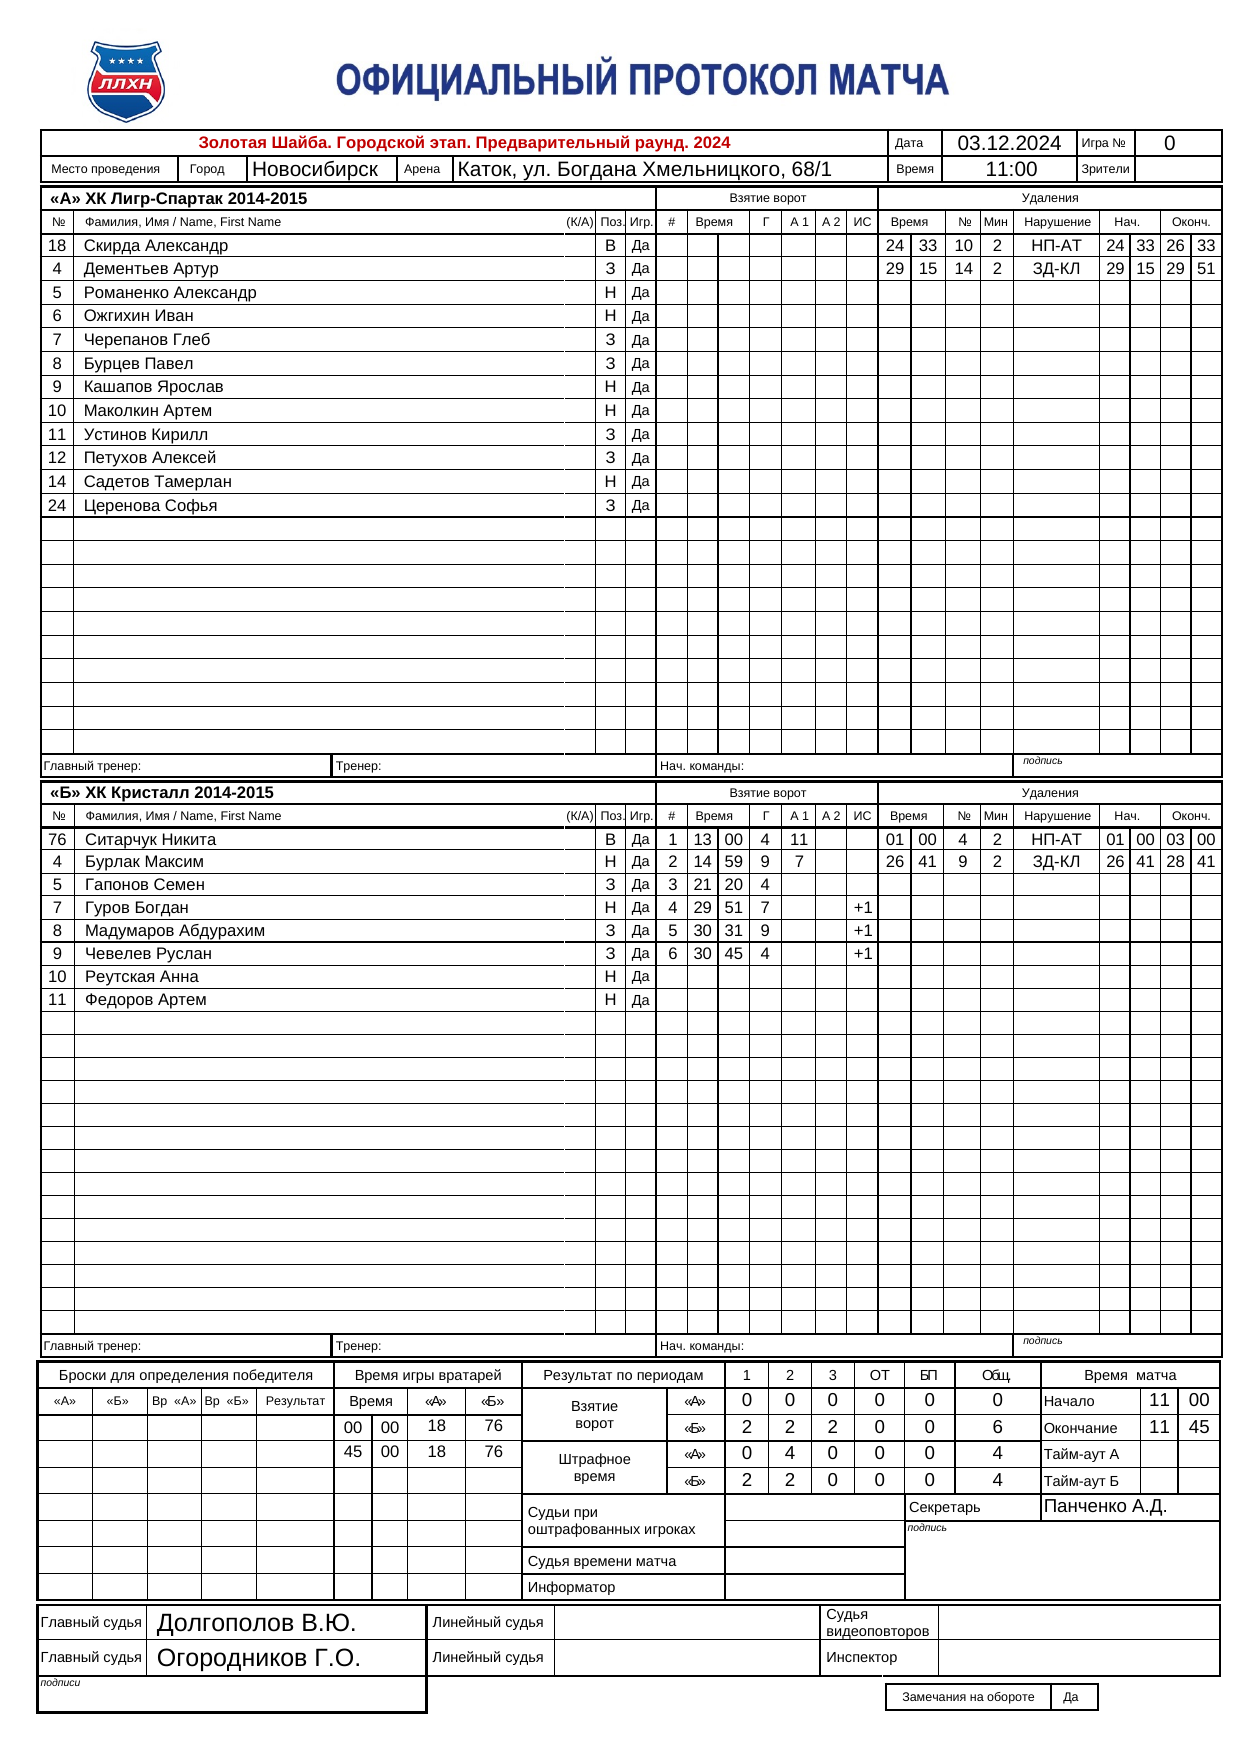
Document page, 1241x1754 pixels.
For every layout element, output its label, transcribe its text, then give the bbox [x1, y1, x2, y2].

table_cell [565, 565, 595, 587]
table_cell подпись [906, 1522, 1219, 1599]
table_cell [946, 541, 980, 564]
table_cell [408, 1547, 465, 1573]
table_cell [879, 1242, 910, 1264]
table_cell [626, 707, 655, 729]
table_cell [847, 518, 877, 540]
table_cell «А» [408, 1389, 465, 1413]
table_cell [565, 1081, 595, 1103]
table_cell 4 [750, 943, 781, 964]
table_cell [1131, 376, 1160, 398]
table_cell [816, 1035, 846, 1057]
table_cell Садетов Тамерлан [74, 470, 564, 493]
table_cell [1192, 683, 1221, 706]
table_cell [565, 896, 595, 918]
table_cell В [596, 235, 625, 256]
table_cell [1192, 518, 1221, 540]
table_cell [1161, 588, 1190, 611]
table_cell [719, 730, 749, 753]
table_cell [879, 518, 910, 540]
table_cell [1131, 707, 1160, 729]
table_cell [39, 1574, 92, 1599]
table_cell [74, 730, 564, 753]
table_cell [596, 730, 625, 753]
table_cell [750, 565, 781, 587]
table_cell [981, 518, 1013, 540]
table_cell [1131, 1265, 1160, 1287]
table_cell [688, 989, 717, 1011]
table_cell [879, 874, 910, 895]
table_cell [657, 683, 687, 706]
table_cell [1014, 1173, 1099, 1195]
table_cell [782, 636, 815, 658]
table_cell [75, 1058, 564, 1079]
table_cell [782, 874, 815, 895]
table_cell [626, 659, 655, 682]
table_cell [1014, 636, 1099, 658]
table_cell [75, 1242, 564, 1264]
table_cell 1 [657, 829, 687, 849]
table_cell [626, 1104, 655, 1126]
table_cell [847, 399, 877, 422]
table_cell [1131, 1242, 1160, 1264]
table_cell [1161, 494, 1190, 516]
table_cell № [946, 211, 980, 233]
table_cell [42, 1173, 74, 1195]
table_cell 4 [944, 829, 980, 849]
table_cell З [596, 446, 625, 469]
table_cell 7 [42, 328, 73, 351]
table_cell [879, 1196, 910, 1218]
table_cell [1014, 612, 1099, 634]
table_cell [944, 989, 980, 1011]
table_cell [1131, 896, 1160, 918]
table_cell [626, 1150, 655, 1172]
table_cell [847, 376, 877, 398]
table_cell [1161, 352, 1190, 374]
table_cell [1100, 659, 1129, 682]
table_cell [879, 305, 910, 327]
table_cell [981, 1242, 1013, 1264]
table_cell 13 [688, 829, 717, 849]
table_cell [719, 565, 749, 587]
table_cell [1192, 966, 1221, 987]
table_cell [816, 399, 846, 422]
table_cell [657, 235, 687, 256]
table_cell [657, 636, 687, 658]
table_cell [688, 1265, 717, 1287]
table_cell Ситарчук Никита [75, 829, 564, 849]
table_cell [750, 636, 781, 658]
table_cell Фамилия, Имя / Name, First Name [75, 805, 565, 826]
table_cell [912, 588, 945, 611]
table_cell [1014, 989, 1099, 1011]
table_header Взятие ворот [657, 188, 877, 209]
table_cell [816, 352, 846, 374]
table_cell [912, 1242, 943, 1264]
table_cell 24 [42, 494, 73, 516]
table_cell [1014, 920, 1099, 941]
table_cell [847, 1219, 877, 1241]
table_cell [912, 707, 945, 729]
table_cell [944, 896, 980, 918]
table_cell [750, 1288, 781, 1310]
table_cell 6 [657, 943, 687, 964]
table_cell [816, 1196, 846, 1218]
table_cell [1100, 518, 1129, 540]
table_cell [879, 423, 910, 445]
table_cell [750, 257, 781, 280]
table_cell [1192, 1104, 1221, 1126]
table_cell [879, 1012, 910, 1033]
table_cell [719, 281, 749, 303]
table_cell [1192, 989, 1221, 1011]
table_cell [981, 281, 1013, 303]
table_cell Судья времени матча [523, 1548, 724, 1573]
table_cell [39, 1521, 92, 1546]
table_cell 10 [42, 966, 74, 987]
table_cell [1161, 730, 1190, 753]
table_cell [565, 1173, 595, 1195]
table_cell [1131, 636, 1160, 658]
table_cell [847, 588, 877, 611]
table_cell Да [626, 423, 655, 445]
table_cell [596, 1173, 625, 1195]
table_cell Г [750, 805, 781, 826]
table_cell [946, 707, 980, 729]
table_cell 00 [1131, 829, 1160, 849]
table_cell [816, 989, 846, 1011]
table_cell 18 [408, 1441, 465, 1467]
table_cell [946, 636, 980, 658]
table_header Броски для определения победителя [39, 1363, 333, 1387]
table_cell А 1 [782, 211, 815, 233]
table_header Взятие ворот [657, 783, 877, 803]
table_cell [816, 1173, 846, 1195]
table_cell [257, 1441, 333, 1467]
table_cell [879, 659, 910, 682]
table_cell 76 [466, 1416, 521, 1440]
table_cell [879, 1150, 910, 1172]
table_cell ИС [847, 211, 877, 233]
table_cell [565, 850, 595, 872]
table_header «А» ХК Лигр-Спартак 2014-2015 [42, 188, 655, 209]
table_cell [912, 1196, 943, 1218]
table_cell [912, 423, 945, 445]
table_cell 15 [912, 257, 945, 280]
table_cell [816, 612, 846, 634]
table_cell [879, 1035, 910, 1057]
table_cell [750, 1081, 781, 1103]
table_cell [373, 1468, 407, 1493]
table_cell [1100, 399, 1129, 422]
table_cell [719, 989, 749, 1011]
table_cell [1100, 896, 1129, 918]
table_cell [847, 1196, 877, 1218]
table_cell [847, 470, 877, 493]
table_cell [688, 659, 717, 682]
table_cell Н [596, 376, 625, 398]
table_cell [42, 541, 73, 564]
table_cell [1014, 446, 1099, 469]
table_cell [912, 966, 943, 987]
table_cell Н [596, 470, 625, 493]
table_cell [944, 1311, 980, 1333]
table_cell [782, 1242, 815, 1264]
table_cell [847, 683, 877, 706]
table_cell [782, 305, 815, 327]
table_cell [335, 1574, 371, 1599]
table_cell [596, 1242, 625, 1264]
table_cell [1161, 1035, 1190, 1057]
table_cell [782, 352, 815, 374]
table_cell Начало [1042, 1389, 1140, 1413]
table_cell [335, 1468, 371, 1493]
table_cell [688, 612, 717, 634]
table_cell [75, 1173, 564, 1195]
table_cell [782, 281, 815, 303]
table_cell [408, 1468, 465, 1493]
table_cell [1192, 1012, 1221, 1033]
table_cell [1161, 920, 1190, 941]
table_cell [42, 683, 73, 706]
table_cell [657, 707, 687, 729]
table_cell 00 [1179, 1389, 1219, 1413]
table_cell А 1 [782, 805, 815, 826]
table_cell 2 [981, 829, 1013, 849]
table_cell [1100, 1150, 1129, 1172]
table_cell «Б » [466, 1389, 521, 1413]
table_cell [1131, 305, 1160, 327]
table_cell [1192, 1150, 1221, 1172]
table_cell 29 [688, 896, 717, 918]
table_cell [202, 1574, 256, 1599]
table_cell [946, 281, 980, 303]
table_cell 9 [944, 850, 980, 872]
table_cell [847, 989, 877, 1011]
table_cell [657, 1173, 687, 1195]
table_cell [565, 707, 595, 729]
table_cell [1192, 1242, 1221, 1264]
table_cell [74, 518, 564, 540]
table_header БП [905, 1363, 954, 1387]
table_cell [688, 470, 717, 493]
table_cell [1192, 565, 1221, 587]
table_cell [750, 707, 781, 729]
table_cell [1100, 281, 1129, 303]
table_cell [879, 1081, 910, 1103]
table_cell 01 [1100, 829, 1129, 849]
table_cell [626, 1288, 655, 1310]
table_cell [657, 352, 687, 374]
table_cell [1161, 1265, 1190, 1287]
table_cell [257, 1416, 333, 1440]
table_cell [782, 235, 815, 256]
table_cell 2 [981, 257, 1013, 280]
table_cell +1 [847, 896, 877, 918]
table_cell [879, 446, 910, 469]
table_cell [42, 636, 73, 658]
table_cell [981, 1035, 1013, 1057]
table_cell [847, 1104, 877, 1126]
table_cell [1192, 1288, 1221, 1310]
table_cell [750, 588, 781, 611]
table_cell [688, 518, 717, 540]
table_cell [879, 707, 910, 729]
picture [5, 28, 1179, 129]
table_cell [939, 1640, 1219, 1675]
table_cell [1161, 1127, 1190, 1149]
table_cell [719, 305, 749, 327]
table_cell [726, 1495, 904, 1520]
table_cell [750, 376, 781, 398]
table_cell 4 [769, 1442, 811, 1467]
table_cell 0 [726, 1442, 768, 1467]
table_cell [688, 1058, 717, 1079]
table_cell [1161, 518, 1190, 540]
table_cell [879, 730, 910, 753]
table_cell [719, 612, 749, 634]
table_cell [946, 494, 980, 516]
table_cell [257, 1574, 333, 1599]
table_cell [596, 1150, 625, 1172]
table_cell [1161, 1058, 1190, 1079]
table_cell [1014, 943, 1099, 964]
table_cell 59 [719, 850, 749, 872]
table_cell «А» [39, 1389, 92, 1413]
table_cell 45 [1179, 1415, 1219, 1440]
table_cell [565, 235, 595, 256]
table_cell Да [626, 305, 655, 327]
table_cell Тайм-аут А [1042, 1441, 1140, 1467]
table_cell [719, 1173, 749, 1195]
table_cell [657, 1081, 687, 1103]
table_cell Черепанов Глеб [74, 328, 564, 351]
table_cell [688, 565, 717, 587]
table_cell 11 [42, 423, 73, 445]
table_cell [782, 1035, 815, 1057]
table_cell [1100, 1035, 1129, 1057]
table_cell 76 [42, 829, 74, 849]
table_cell [688, 707, 717, 729]
table_cell [782, 1173, 815, 1195]
table_cell [1100, 1173, 1129, 1195]
table_cell [596, 1081, 625, 1103]
table_cell [257, 1547, 333, 1573]
table_cell [1100, 707, 1129, 729]
table_cell Взятие ворот [523, 1389, 666, 1440]
table_cell [93, 1574, 147, 1599]
table_cell 33 [1131, 235, 1160, 256]
table_cell [782, 376, 815, 398]
table_cell [1161, 896, 1190, 918]
table_cell 4 [42, 850, 74, 872]
table_cell [1131, 1012, 1160, 1033]
table_cell [750, 494, 781, 516]
table_cell [944, 1012, 980, 1033]
table_cell 0 [726, 1389, 768, 1413]
table_cell [596, 612, 625, 634]
table_cell [1131, 989, 1160, 1011]
table_cell [42, 1035, 74, 1057]
table_cell [879, 636, 910, 658]
table_cell [1100, 494, 1129, 516]
table_cell # [657, 805, 687, 826]
table_cell [1014, 470, 1099, 493]
table_cell [782, 494, 815, 516]
table_cell [750, 1104, 781, 1126]
table_cell [657, 470, 687, 493]
table_cell [816, 659, 846, 682]
table_cell [688, 352, 717, 374]
table_cell 28 [1161, 850, 1190, 872]
table_cell [1100, 730, 1129, 753]
table_cell Да [626, 920, 655, 941]
table_cell Игр. [626, 805, 655, 826]
table_cell [1131, 1219, 1160, 1241]
table_cell [719, 494, 749, 516]
table_cell ЗД-КЛ [1014, 850, 1099, 872]
table_cell [75, 1104, 564, 1126]
table_cell [565, 659, 595, 682]
table_cell [946, 588, 980, 611]
table_cell [688, 1012, 717, 1033]
table_cell [596, 588, 625, 611]
table_cell [1014, 1081, 1099, 1103]
table_cell [912, 896, 943, 918]
table_cell [1161, 281, 1190, 303]
table_cell 2 [726, 1468, 768, 1493]
table_cell 9 [42, 943, 74, 964]
table_cell [565, 612, 595, 634]
table_header Замечания на обороте [887, 1685, 1050, 1709]
table_cell 0 [905, 1389, 954, 1413]
table_cell [75, 1150, 564, 1172]
table_cell [657, 1150, 687, 1172]
table_cell [816, 1265, 846, 1287]
table_cell [719, 541, 749, 564]
table_cell 0 [812, 1442, 854, 1467]
table_cell Да [626, 281, 655, 303]
table_cell [1100, 1265, 1129, 1287]
table_cell [944, 1288, 980, 1310]
table_cell Вр «Б» [202, 1389, 256, 1413]
table_cell [946, 328, 980, 351]
table_cell [944, 1242, 980, 1264]
table_cell [688, 257, 717, 280]
table_cell [657, 1058, 687, 1079]
table_cell [981, 446, 1013, 469]
table_cell [626, 1242, 655, 1264]
table_cell [719, 328, 749, 351]
table_cell [657, 305, 687, 327]
table_cell [782, 966, 815, 987]
table_cell [688, 1104, 717, 1126]
table_cell Н [596, 399, 625, 422]
table_cell [879, 281, 910, 303]
table_cell [565, 1311, 595, 1333]
table_cell Нач. [1100, 211, 1160, 233]
table_cell 0 [905, 1468, 954, 1493]
table_cell [782, 588, 815, 611]
table_cell [1161, 966, 1190, 987]
table_cell [847, 1058, 877, 1079]
table_cell [1100, 328, 1129, 351]
table_cell 18 [42, 235, 73, 256]
table_cell [596, 1104, 625, 1126]
table_cell 4 [956, 1468, 1040, 1493]
table_cell Окончание [1042, 1415, 1140, 1440]
table_cell [1100, 565, 1129, 587]
table_cell [42, 1265, 74, 1287]
table_cell [879, 1104, 910, 1126]
table_cell [816, 896, 846, 918]
table_cell [1100, 1012, 1129, 1033]
table_cell [555, 1606, 819, 1639]
table_cell «А» [668, 1389, 724, 1413]
table_cell 00 [719, 829, 749, 849]
table_cell [565, 1219, 595, 1241]
table_cell [719, 1058, 749, 1079]
table_cell [626, 636, 655, 658]
table_cell [373, 1547, 407, 1573]
table_cell [782, 730, 815, 753]
table_cell [466, 1547, 521, 1573]
table_cell [596, 683, 625, 706]
table_cell 2 [726, 1415, 768, 1440]
table_cell [912, 612, 945, 634]
table_cell Да [626, 399, 655, 422]
table_cell [1131, 470, 1160, 493]
table_cell [657, 1288, 687, 1310]
table_cell Место проведения [42, 157, 177, 181]
table_cell [1100, 943, 1129, 964]
table_cell [912, 730, 945, 753]
table_cell [596, 1265, 625, 1287]
table_cell [719, 1035, 749, 1057]
table_cell [981, 305, 1013, 327]
table_cell [816, 257, 846, 280]
table_cell [782, 541, 815, 564]
table_cell 4 [42, 257, 73, 280]
table_cell [74, 707, 564, 729]
table_cell Н [596, 850, 625, 872]
table_cell [719, 659, 749, 682]
table_cell [565, 730, 595, 753]
table_cell [816, 588, 846, 611]
table_cell [257, 1494, 333, 1520]
table_cell [981, 1127, 1013, 1149]
table_cell [750, 1196, 781, 1218]
table_cell [719, 1012, 749, 1033]
table_cell [596, 541, 625, 564]
table_cell [565, 281, 595, 303]
table_cell [981, 470, 1013, 493]
table_cell 5 [42, 874, 74, 895]
table_cell [981, 328, 1013, 351]
table_cell [1131, 1035, 1160, 1057]
table_cell 4 [956, 1442, 1040, 1467]
table_cell Да [626, 352, 655, 374]
table_cell [1100, 376, 1129, 398]
table_cell [847, 1288, 877, 1310]
table_cell [202, 1441, 256, 1467]
table_cell [657, 399, 687, 422]
table_cell Да [626, 874, 655, 895]
table_cell [944, 1173, 980, 1195]
table_cell [1014, 659, 1099, 682]
table_cell [657, 1196, 687, 1218]
table_cell 41 [912, 850, 943, 872]
table_cell [719, 446, 749, 469]
table_cell [946, 352, 980, 374]
table_cell [750, 423, 781, 445]
table_cell [816, 730, 846, 753]
table_cell Да [626, 943, 655, 964]
table_cell [847, 1012, 877, 1033]
table_cell [981, 1265, 1013, 1287]
table_cell [202, 1468, 256, 1493]
table_cell З [596, 423, 625, 445]
table_cell подписи [39, 1677, 425, 1711]
table_cell [408, 1521, 465, 1546]
table_cell [912, 470, 945, 493]
table_cell [782, 1104, 815, 1126]
table_cell [1192, 305, 1221, 327]
table_cell [1014, 1150, 1099, 1172]
table_cell [688, 1081, 717, 1103]
table_cell [1131, 565, 1160, 587]
table_cell [626, 1311, 655, 1333]
table_cell [1014, 541, 1099, 564]
table_cell [981, 730, 1013, 753]
table_cell Время [889, 157, 941, 181]
table_cell Гуров Богдан [75, 896, 564, 918]
table_cell [750, 541, 781, 564]
table_cell 6 [956, 1415, 1040, 1440]
table_cell Да [626, 989, 655, 1011]
table_cell [816, 1150, 846, 1172]
table_cell [626, 565, 655, 587]
table_cell [1100, 1058, 1129, 1079]
table_cell [688, 683, 717, 706]
table_cell [1192, 588, 1221, 611]
table_cell Вр «А» [148, 1389, 201, 1413]
table_cell [946, 423, 980, 445]
table_cell [816, 423, 846, 445]
table_cell 8 [42, 352, 73, 374]
table_cell [981, 1104, 1013, 1126]
table_cell [1131, 659, 1160, 682]
table_cell [816, 1311, 846, 1333]
table_cell 0 [956, 1389, 1040, 1413]
table_cell [428, 1677, 882, 1711]
table_cell [565, 1127, 595, 1149]
table_cell Нарушение [1014, 211, 1099, 233]
table_cell [1131, 1311, 1160, 1333]
table_cell [944, 943, 980, 964]
table_cell [981, 1173, 1013, 1195]
table_cell [1100, 1081, 1129, 1103]
table_cell [719, 1127, 749, 1149]
table_header 0 [1136, 131, 1221, 155]
table_cell [912, 1012, 943, 1033]
table_cell [657, 257, 687, 280]
table_cell [981, 1081, 1013, 1103]
table_cell [565, 423, 595, 445]
table_cell Время [879, 805, 943, 826]
table_cell [750, 1173, 781, 1195]
table_cell [944, 1081, 980, 1103]
table_cell (К/А) [565, 211, 595, 233]
table_cell [782, 257, 815, 280]
table_cell [981, 966, 1013, 987]
table_cell Игр. [626, 211, 655, 233]
table_cell 18 [408, 1416, 465, 1440]
table_cell [782, 1081, 815, 1103]
table_cell [1161, 683, 1190, 706]
table_cell [782, 565, 815, 587]
table_cell [596, 659, 625, 682]
table_cell [1192, 328, 1221, 351]
table_cell [1192, 541, 1221, 564]
table_cell [1100, 683, 1129, 706]
table_cell [626, 1058, 655, 1079]
table_header Удаления [879, 188, 1221, 209]
table_cell [565, 305, 595, 327]
table_cell [42, 588, 73, 611]
table_cell [1192, 1058, 1221, 1079]
table_cell [1014, 1265, 1099, 1287]
table_cell [944, 1127, 980, 1149]
table_cell [39, 1547, 92, 1573]
table_cell [42, 518, 73, 540]
table_cell [1161, 707, 1190, 729]
table_cell [912, 352, 945, 374]
table_cell [782, 1196, 815, 1218]
table_cell [93, 1547, 147, 1573]
table_cell [750, 305, 781, 327]
table_cell [912, 541, 945, 564]
table_cell Тренер: [333, 755, 655, 776]
table_cell Главный тренер: [42, 1335, 330, 1356]
table_header «Б» ХК Кристалл 2014-2015 [42, 783, 655, 803]
table_cell [719, 683, 749, 706]
table_cell [657, 1127, 687, 1149]
table_cell [912, 328, 945, 351]
table_cell [816, 470, 846, 493]
table_cell [74, 565, 564, 587]
table_cell [782, 328, 815, 351]
table_cell 11 [42, 989, 74, 1011]
table_cell [657, 1104, 687, 1126]
table_cell [148, 1521, 201, 1546]
table_cell [912, 399, 945, 422]
table_cell [688, 1150, 717, 1172]
table_cell [981, 1150, 1013, 1172]
table_cell 7 [42, 896, 74, 918]
table_cell 0 [855, 1468, 904, 1493]
table_cell [1100, 352, 1129, 374]
table_cell [719, 470, 749, 493]
table_cell [1100, 966, 1129, 987]
table_cell [946, 612, 980, 634]
table_cell [148, 1468, 201, 1493]
table_cell [1100, 588, 1129, 611]
table_cell подпись [1014, 755, 1221, 776]
table_cell подпись [1014, 1335, 1221, 1356]
table_cell [657, 541, 687, 564]
table_cell 24 [879, 235, 910, 256]
table_cell 7 [750, 896, 781, 918]
table_cell [1131, 920, 1160, 941]
table_cell [912, 1058, 943, 1079]
table_cell [912, 565, 945, 587]
table_cell [1131, 683, 1160, 706]
table_cell [719, 1265, 749, 1287]
table_cell [981, 588, 1013, 611]
table_cell [847, 612, 877, 634]
table_cell [946, 399, 980, 422]
table_cell [596, 1035, 625, 1057]
table_cell [596, 636, 625, 658]
table_cell [981, 565, 1013, 587]
table_cell [1014, 305, 1099, 327]
table_cell [1014, 588, 1099, 611]
table_cell [42, 1311, 74, 1333]
table_cell [657, 376, 687, 398]
table_cell [75, 1288, 564, 1310]
table_cell [1161, 541, 1190, 564]
table_cell [688, 541, 717, 564]
table_cell Панченко А.Д. [1042, 1495, 1219, 1520]
table_cell [565, 1058, 595, 1079]
table_cell [688, 399, 717, 422]
table_cell [688, 588, 717, 611]
table_cell [816, 850, 846, 872]
table_cell А 2 [816, 805, 846, 826]
table_cell [1100, 470, 1129, 493]
table_cell 14 [946, 257, 980, 280]
table_cell Результат [257, 1389, 333, 1413]
table_cell Нач. [1100, 805, 1160, 826]
table_cell [565, 257, 595, 280]
table_cell [816, 966, 846, 987]
table_cell [719, 1242, 749, 1264]
table_cell [719, 1196, 749, 1218]
table_cell [688, 305, 717, 327]
table_cell [750, 730, 781, 753]
table_cell [688, 636, 717, 658]
table_cell [1161, 1242, 1190, 1264]
table_cell Мин [981, 805, 1013, 826]
table_cell [1100, 874, 1129, 895]
table_cell [847, 659, 877, 682]
table_cell [42, 1288, 74, 1310]
table_cell [1161, 659, 1190, 682]
table_cell В [596, 829, 625, 849]
table_cell 51 [719, 896, 749, 918]
table_cell [750, 683, 781, 706]
table_cell [782, 1288, 815, 1310]
table_cell [1131, 1196, 1160, 1218]
table_cell [847, 1035, 877, 1057]
table_cell Линейный судья [428, 1640, 554, 1675]
table_cell Время [688, 805, 749, 826]
table_cell Долгополов В.Ю. [147, 1606, 425, 1639]
table_cell [946, 730, 980, 753]
table_cell [879, 1265, 910, 1287]
table_cell [750, 1242, 781, 1264]
table_cell [847, 1242, 877, 1264]
table_cell [944, 1035, 980, 1057]
table_cell [726, 1521, 904, 1546]
table_cell [657, 612, 687, 634]
table_cell [981, 683, 1013, 706]
table_cell [981, 612, 1013, 634]
table_cell 3 [657, 874, 687, 895]
table_cell [74, 612, 564, 634]
table_cell [1131, 281, 1160, 303]
table_cell 26 [1161, 235, 1190, 256]
table_cell ИС [847, 805, 877, 826]
table_cell Оконч. [1161, 805, 1221, 826]
table_cell [626, 1127, 655, 1149]
table_cell «Б» [668, 1468, 724, 1493]
table_cell [1161, 943, 1190, 964]
table_cell [1192, 281, 1221, 303]
table_cell Н [596, 305, 625, 327]
table_cell [912, 659, 945, 682]
table_cell [466, 1521, 521, 1546]
table_cell [657, 518, 687, 540]
table_cell [719, 1288, 749, 1310]
table_cell [42, 612, 73, 634]
table_cell «Б» [668, 1415, 724, 1440]
table_cell [1161, 328, 1190, 351]
table_cell [1100, 1127, 1129, 1149]
table_cell 01 [879, 829, 910, 849]
table_cell Огородников Г.О. [147, 1640, 425, 1675]
table_cell [688, 1242, 717, 1264]
table_cell [816, 1081, 846, 1103]
table_cell 26 [1100, 850, 1129, 872]
table_cell 5 [42, 281, 73, 303]
table_cell [39, 1416, 92, 1440]
table_cell [257, 1521, 333, 1546]
table_cell [148, 1416, 201, 1440]
table_cell [688, 1035, 717, 1057]
table_cell [1192, 446, 1221, 469]
table_cell [1014, 707, 1099, 729]
table_cell [466, 1468, 521, 1493]
table_cell [1131, 588, 1160, 611]
table_cell [981, 352, 1013, 374]
table_cell [373, 1494, 407, 1520]
table_cell [879, 966, 910, 987]
table_cell [1014, 874, 1099, 895]
table_cell Тайм-аут Б [1042, 1468, 1140, 1493]
table_cell [42, 1219, 74, 1241]
table_cell [946, 659, 980, 682]
table_cell [946, 446, 980, 469]
table_cell [657, 328, 687, 351]
table_cell Петухов Алексей [74, 446, 564, 469]
table_cell [719, 518, 749, 540]
table_cell [42, 1196, 74, 1218]
table_cell [879, 920, 910, 941]
table_cell [847, 966, 877, 987]
table_cell +1 [847, 943, 877, 964]
table_cell [782, 989, 815, 1011]
table_cell [1192, 1173, 1221, 1195]
table_cell [657, 588, 687, 611]
table_cell [847, 829, 877, 849]
table_cell [626, 541, 655, 564]
table_cell Судья видеоповторов [821, 1606, 938, 1639]
table_cell [719, 1104, 749, 1126]
table_cell [688, 1196, 717, 1218]
table_cell [565, 1288, 595, 1310]
table_cell [816, 446, 846, 469]
table_cell [816, 281, 846, 303]
table_cell [688, 376, 717, 398]
table_cell [657, 1012, 687, 1033]
table_cell [719, 257, 749, 280]
table_cell [1161, 636, 1190, 658]
table_cell Да [626, 966, 655, 987]
table_cell [1192, 707, 1221, 729]
table_header Игра № [1078, 131, 1134, 155]
table_cell 29 [879, 257, 910, 280]
table_cell [565, 1012, 595, 1033]
table_cell [1161, 1173, 1190, 1195]
table_cell [1131, 399, 1160, 422]
table_cell Да [626, 494, 655, 516]
table_cell [42, 1012, 74, 1033]
table_cell [847, 1173, 877, 1195]
table_cell [657, 494, 687, 516]
table_cell [750, 399, 781, 422]
table_cell Гапонов Семен [75, 874, 564, 895]
table_cell НП-АТ [1014, 235, 1099, 256]
table_cell [565, 1242, 595, 1264]
table_cell Оконч. [1161, 211, 1221, 233]
table_cell [1131, 966, 1160, 987]
table_cell [912, 281, 945, 303]
table_cell [946, 565, 980, 587]
table_cell Город [179, 157, 246, 181]
table_cell [626, 1173, 655, 1195]
table_cell [1192, 494, 1221, 516]
table_cell 45 [335, 1441, 371, 1467]
table_cell [750, 352, 781, 374]
table_cell [912, 1219, 943, 1241]
table_cell 2 [769, 1415, 811, 1440]
table_cell 0 [855, 1442, 904, 1467]
table_header Время матча [1042, 1363, 1219, 1387]
table_cell [565, 636, 595, 658]
table_cell [782, 399, 815, 422]
table_cell Чевелев Руслан [75, 943, 564, 964]
table_header ОТ [855, 1363, 904, 1387]
table_cell 41 [1131, 850, 1160, 872]
table_cell [74, 588, 564, 611]
table_cell [1161, 565, 1190, 587]
table_cell [1192, 636, 1221, 658]
table_cell [42, 1242, 74, 1264]
table_cell [816, 1219, 846, 1241]
table_cell 00 [912, 829, 943, 849]
table_cell [1179, 1441, 1219, 1467]
table_cell Нач. команды: [657, 755, 1012, 776]
table_cell [1014, 494, 1099, 516]
table_cell [75, 1219, 564, 1241]
table_cell 30 [688, 943, 717, 964]
table_cell [626, 612, 655, 634]
table_cell [981, 376, 1013, 398]
table_cell [565, 943, 595, 964]
table_cell [1014, 1127, 1099, 1149]
table_cell № [944, 805, 980, 826]
table_cell [596, 1196, 625, 1218]
table_cell [1161, 399, 1190, 422]
table_cell [912, 1127, 943, 1149]
table_cell Нач. команды: [657, 1335, 1012, 1356]
table_cell [565, 541, 595, 564]
table_cell [816, 376, 846, 398]
table_cell [565, 376, 595, 398]
table_cell [688, 1311, 717, 1333]
table_cell 0 [769, 1389, 811, 1413]
table_cell Нарушение [1014, 805, 1099, 826]
table_cell [782, 707, 815, 729]
table_cell [688, 446, 717, 469]
table_cell [74, 683, 564, 706]
table_cell [75, 1196, 564, 1218]
table_cell [565, 829, 595, 849]
table_header Дата [889, 131, 941, 155]
table_header Результат по периодам [523, 1363, 724, 1387]
table_cell [719, 352, 749, 374]
table_cell [1161, 305, 1190, 327]
table_cell [1131, 352, 1160, 374]
table_cell [657, 966, 687, 987]
table_cell Мадумаров Абдурахим [75, 920, 564, 941]
table_cell [565, 874, 595, 895]
table_header Общ. [956, 1363, 1040, 1387]
table_cell [1192, 659, 1221, 682]
table_cell 9 [42, 376, 73, 398]
table_cell [1131, 1288, 1160, 1310]
table_cell 0 [905, 1415, 954, 1440]
table_cell [1014, 683, 1099, 706]
table_cell [847, 1127, 877, 1149]
table_cell 15 [1131, 257, 1160, 280]
table_cell [1136, 157, 1221, 181]
table_cell [944, 966, 980, 987]
table_cell Да [626, 829, 655, 849]
table_cell [981, 494, 1013, 516]
table_cell [981, 1058, 1013, 1079]
table_cell [688, 730, 717, 753]
table_cell [93, 1468, 147, 1493]
table_cell 00 [335, 1416, 371, 1440]
table_cell 0 [905, 1442, 954, 1467]
table_cell [726, 1548, 904, 1573]
table_cell [1161, 874, 1190, 895]
table_cell Главный тренер: [42, 755, 330, 776]
table_cell [847, 1265, 877, 1287]
table_cell [688, 235, 717, 256]
table_cell [565, 328, 595, 351]
table_cell № [42, 211, 73, 233]
table_cell 11 [1141, 1389, 1177, 1413]
table_cell [816, 494, 846, 516]
table_cell [565, 1196, 595, 1218]
table_cell [1014, 896, 1099, 918]
table_cell НП-АТ [1014, 829, 1099, 849]
table_cell [373, 1521, 407, 1546]
table_cell [879, 399, 910, 422]
table_cell [879, 494, 910, 516]
table_cell [782, 659, 815, 682]
table_cell [816, 1242, 846, 1264]
table_cell 8 [42, 920, 74, 941]
table_cell Н [596, 966, 625, 987]
table_cell [626, 1265, 655, 1287]
table_cell [1192, 612, 1221, 634]
table_cell 29 [1161, 257, 1190, 280]
table_cell [565, 494, 595, 516]
table_cell [1131, 612, 1160, 634]
table_cell 45 [719, 943, 749, 964]
table_cell [657, 565, 687, 587]
table_cell [657, 989, 687, 1011]
table_cell [750, 1219, 781, 1241]
table_cell [879, 1058, 910, 1079]
table_cell [42, 730, 73, 753]
table_cell [883, 1677, 1220, 1681]
table_cell Поз. [596, 805, 625, 826]
table_cell [657, 1311, 687, 1333]
table_cell [1161, 423, 1190, 445]
table_cell Мин [981, 211, 1013, 233]
table_cell [657, 659, 687, 682]
table_cell [879, 376, 910, 398]
table_cell [93, 1416, 147, 1440]
table_cell З [596, 874, 625, 895]
table_cell [1014, 352, 1099, 374]
table_cell [657, 1035, 687, 1057]
table_cell [565, 1265, 595, 1287]
table_cell Инспектор [821, 1640, 938, 1675]
table_cell [719, 399, 749, 422]
table_cell [335, 1547, 371, 1573]
table_cell [912, 636, 945, 658]
table_cell Да [626, 235, 655, 256]
table_cell [39, 1441, 92, 1467]
table_cell [981, 1311, 1013, 1333]
table_cell 5 [657, 920, 687, 941]
table_cell 2 [981, 235, 1013, 256]
table_cell [750, 328, 781, 351]
table_cell [719, 1150, 749, 1172]
table_cell [596, 1127, 625, 1149]
table_cell [912, 1311, 943, 1333]
table_cell [565, 966, 595, 987]
table_cell 33 [912, 235, 945, 256]
table_header Удаления [879, 783, 1221, 803]
table_cell [202, 1494, 256, 1520]
table_cell [93, 1521, 147, 1546]
table_cell [1014, 1012, 1099, 1033]
table_cell [1100, 1288, 1129, 1310]
table_cell [1161, 1150, 1190, 1172]
table_cell [847, 305, 877, 327]
table_cell [847, 541, 877, 564]
table_header Время игры вратарей [335, 1363, 521, 1387]
table_cell «Б» [93, 1389, 147, 1413]
table_cell [1014, 1311, 1099, 1333]
table_cell [42, 1150, 74, 1172]
table_cell [1161, 612, 1190, 634]
table_cell 4 [657, 896, 687, 918]
table_cell Г [750, 211, 781, 233]
table_cell [847, 352, 877, 374]
table_cell 24 [1100, 235, 1129, 256]
table_cell [1161, 1288, 1190, 1310]
table_cell [596, 1288, 625, 1310]
table_cell [596, 1311, 625, 1333]
table_cell [688, 423, 717, 445]
table_cell [626, 730, 655, 753]
table_cell [1014, 1219, 1099, 1241]
table_cell [750, 1150, 781, 1172]
table_cell «А» [668, 1442, 724, 1467]
table_cell [816, 874, 846, 895]
table_cell [1161, 989, 1190, 1011]
table_cell [847, 257, 877, 280]
table_cell Реутская Анна [75, 966, 564, 987]
table_cell [626, 683, 655, 706]
table_cell Церенова Софья [74, 494, 564, 516]
table_cell [879, 683, 910, 706]
table_cell [782, 1311, 815, 1333]
table_cell [688, 1219, 717, 1241]
table_cell [373, 1574, 407, 1599]
table_cell Да [626, 376, 655, 398]
table_cell [1192, 943, 1221, 964]
table_cell [565, 683, 595, 706]
table_cell 31 [719, 920, 749, 941]
table_cell [1014, 518, 1099, 540]
table_cell 2 [769, 1468, 811, 1493]
table_cell [565, 446, 595, 469]
table_cell [1100, 305, 1129, 327]
table_cell [981, 920, 1013, 941]
table_cell [939, 1606, 1219, 1639]
table_cell [847, 281, 877, 303]
table_cell [981, 659, 1013, 682]
table_cell Время [335, 1389, 407, 1413]
table_cell [688, 1288, 717, 1310]
table_cell [946, 305, 980, 327]
table_cell [782, 683, 815, 706]
table_cell [42, 707, 73, 729]
table_cell Да [626, 328, 655, 351]
table_cell [750, 446, 781, 469]
table_cell [688, 494, 717, 516]
table_cell [750, 989, 781, 1011]
table_cell 0 [812, 1389, 854, 1413]
table_cell 29 [1100, 257, 1129, 280]
table_cell 20 [719, 874, 749, 895]
table_cell [847, 730, 877, 753]
table_cell [719, 376, 749, 398]
table_cell [1100, 612, 1129, 634]
table_cell [626, 1196, 655, 1218]
table_cell [565, 518, 595, 540]
table_cell [565, 470, 595, 493]
table_cell [1014, 966, 1099, 987]
table_cell [750, 470, 781, 493]
table_cell [1131, 518, 1160, 540]
table_cell [148, 1574, 201, 1599]
table_cell [750, 1058, 781, 1079]
table_cell [93, 1494, 147, 1520]
table_cell [816, 829, 846, 849]
table_cell З [596, 494, 625, 516]
table_cell Романенко Александр [74, 281, 564, 303]
table_cell [816, 707, 846, 729]
table_cell [202, 1416, 256, 1440]
table_cell [1192, 470, 1221, 493]
table_cell [981, 423, 1013, 445]
table_cell [946, 683, 980, 706]
table_cell [782, 1058, 815, 1079]
table_cell [816, 1012, 846, 1033]
table_cell [42, 1058, 74, 1079]
table_cell [782, 1012, 815, 1033]
table_cell [1014, 1035, 1099, 1057]
table_cell [657, 1242, 687, 1264]
table_cell 6 [42, 305, 73, 327]
table_cell 11:00 [943, 157, 1076, 181]
table_cell [782, 1219, 815, 1241]
table_cell [847, 1311, 877, 1333]
table_cell [912, 305, 945, 327]
table_cell [596, 1219, 625, 1241]
table_cell [408, 1494, 465, 1520]
table_cell Скирда Александр [74, 235, 564, 256]
table_cell [981, 541, 1013, 564]
table_cell [1131, 541, 1160, 564]
table_cell [981, 707, 1013, 729]
table_cell [688, 281, 717, 303]
table_cell Фамилия, Имя / Name, First Name [74, 211, 565, 233]
table_cell [719, 1219, 749, 1241]
table_cell 03 [1161, 829, 1190, 849]
table_cell [816, 1288, 846, 1310]
table_cell [782, 1150, 815, 1172]
table_cell Информатор [523, 1575, 724, 1599]
table_cell 4 [750, 874, 781, 895]
table_cell З [596, 328, 625, 351]
table_cell [565, 399, 595, 422]
table_cell [944, 1150, 980, 1172]
table_header 2 [769, 1363, 811, 1387]
table_cell [847, 446, 877, 469]
table_cell 30 [688, 920, 717, 941]
table_cell [626, 518, 655, 540]
table_cell Новосибирск [248, 157, 396, 181]
table_cell [1100, 920, 1129, 941]
table_cell Арена [398, 157, 452, 181]
table_cell [816, 518, 846, 540]
table_cell [1161, 446, 1190, 469]
table_cell [75, 1127, 564, 1149]
table_cell 11 [1141, 1415, 1177, 1440]
table_cell [912, 683, 945, 706]
table_cell [1100, 1242, 1129, 1264]
table_cell 33 [1192, 235, 1221, 256]
table_cell [1192, 352, 1221, 374]
table_cell Бурцев Павел [74, 352, 564, 374]
table_cell [981, 896, 1013, 918]
table_cell [1100, 423, 1129, 445]
table_cell Да [626, 446, 655, 469]
table_cell [847, 328, 877, 351]
table_cell [847, 423, 877, 445]
table_cell Н [596, 896, 625, 918]
table_cell [782, 423, 815, 445]
table_cell [1014, 281, 1099, 303]
table_cell [816, 943, 846, 964]
table_cell [565, 588, 595, 611]
table_cell Кашапов Ярослав [74, 376, 564, 398]
table_cell Поз. [596, 211, 625, 233]
table_cell [1100, 1219, 1129, 1241]
table_cell 11 [782, 829, 815, 849]
table_cell [202, 1547, 256, 1573]
table_cell [75, 1081, 564, 1103]
table_cell [750, 966, 781, 987]
table_cell [688, 1173, 717, 1195]
table_cell 00 [1192, 829, 1221, 849]
table_cell # [657, 211, 687, 233]
table_cell [847, 850, 877, 872]
table_cell [93, 1441, 147, 1467]
table_cell [565, 1150, 595, 1172]
table_cell [1100, 1196, 1129, 1218]
table_cell [42, 565, 73, 587]
table_cell [912, 920, 943, 941]
table_cell 76 [466, 1441, 521, 1467]
table_cell [565, 989, 595, 1011]
table_cell 9 [750, 850, 781, 872]
table_cell [1192, 1127, 1221, 1149]
table_cell [847, 1150, 877, 1172]
table_cell Бурлак Максим [75, 850, 564, 872]
table_cell [1192, 1265, 1221, 1287]
table_cell 7 [782, 850, 815, 872]
table_cell [912, 1265, 943, 1287]
table_cell +1 [847, 920, 877, 941]
table_cell [1131, 874, 1160, 895]
table_cell [42, 1104, 74, 1126]
table_cell [1192, 1035, 1221, 1057]
table_cell Н [596, 281, 625, 303]
table_cell [1099, 1682, 1220, 1711]
table_cell [1131, 494, 1160, 516]
table_cell 9 [750, 920, 781, 941]
table_cell З [596, 352, 625, 374]
table_cell [565, 352, 595, 374]
table_cell [1100, 636, 1129, 658]
table_header 1 [726, 1363, 768, 1387]
table_cell [847, 707, 877, 729]
table_cell [879, 1219, 910, 1241]
table_cell [912, 1081, 943, 1103]
table_cell [1014, 730, 1099, 753]
table_cell [912, 518, 945, 540]
table_cell [75, 1265, 564, 1287]
table_cell З [596, 920, 625, 941]
table_cell [879, 943, 910, 964]
table_cell [912, 989, 943, 1011]
table_cell [1192, 1081, 1221, 1103]
table_cell 4 [750, 829, 781, 849]
table_cell [1192, 920, 1221, 941]
table_cell А 2 [816, 211, 846, 233]
table_cell [816, 235, 846, 256]
table_cell [1161, 1219, 1190, 1241]
table_cell [1131, 1058, 1160, 1079]
table_cell Секретарь [906, 1495, 1040, 1520]
table_cell Да [626, 850, 655, 872]
table_cell [596, 565, 625, 587]
table_cell [816, 565, 846, 587]
table_cell [946, 376, 980, 398]
table_cell [1131, 1150, 1160, 1172]
table_cell [1131, 423, 1160, 445]
table_cell [688, 328, 717, 351]
table_cell [1100, 446, 1129, 469]
table_cell [555, 1640, 819, 1675]
table_cell [750, 1012, 781, 1033]
table_cell [879, 612, 910, 634]
table_cell [816, 683, 846, 706]
table_cell 00 [373, 1416, 407, 1440]
table_cell [981, 636, 1013, 658]
table_cell Время [688, 211, 749, 233]
table_cell [946, 518, 980, 540]
table_cell [946, 470, 980, 493]
table_cell Тренер: [333, 1335, 655, 1356]
table_cell [657, 1265, 687, 1287]
table_cell [847, 636, 877, 658]
table_cell [1141, 1441, 1177, 1467]
table_cell [879, 1173, 910, 1195]
table_cell [719, 1081, 749, 1103]
table_cell Устинов Кирилл [74, 423, 564, 445]
table_cell 10 [42, 399, 73, 422]
table_cell [719, 1311, 749, 1333]
table_cell [148, 1494, 201, 1520]
table_cell [912, 1104, 943, 1126]
table_cell [750, 235, 781, 256]
table_cell [626, 588, 655, 611]
table_cell [782, 1265, 815, 1287]
table_cell [719, 636, 749, 658]
table_cell [335, 1494, 371, 1520]
table_cell [1014, 1104, 1099, 1126]
table_cell [75, 1311, 564, 1333]
table_cell [1131, 1104, 1160, 1126]
table_cell [944, 920, 980, 941]
table_cell [816, 328, 846, 351]
table_cell [1161, 1104, 1190, 1126]
table_cell [1161, 1081, 1190, 1103]
table_cell [912, 494, 945, 516]
table_cell 00 [373, 1441, 407, 1467]
table_cell Да [626, 896, 655, 918]
table_cell 14 [688, 850, 717, 872]
table_cell [816, 1058, 846, 1079]
table_header 03.12.2024 [943, 131, 1076, 155]
table_cell 2 [812, 1415, 854, 1440]
table_cell [912, 446, 945, 469]
table_cell Да [626, 470, 655, 493]
table_cell [657, 1219, 687, 1241]
table_cell [148, 1547, 201, 1573]
table_cell [816, 920, 846, 941]
table_cell [202, 1521, 256, 1546]
table_cell [750, 518, 781, 540]
table_cell Дементьев Артур [74, 257, 564, 280]
table_cell [1014, 328, 1099, 351]
table_cell [1192, 730, 1221, 753]
table_cell [944, 874, 980, 895]
table_cell [750, 659, 781, 682]
table_cell [847, 874, 877, 895]
table_cell [1100, 1104, 1129, 1126]
table_cell [1100, 1311, 1129, 1333]
table_cell [75, 1035, 564, 1057]
table_cell [1014, 1058, 1099, 1079]
table_cell [42, 1127, 74, 1149]
table_cell [1192, 399, 1221, 422]
table_cell [912, 1035, 943, 1057]
table_cell [981, 399, 1013, 422]
table_cell [879, 565, 910, 587]
table_cell [1014, 565, 1099, 587]
table_cell [750, 1035, 781, 1057]
table_cell [626, 1035, 655, 1057]
table_cell [750, 1311, 781, 1333]
table_cell [879, 588, 910, 611]
table_cell 41 [1192, 850, 1221, 872]
table_cell [1014, 1196, 1099, 1218]
table_cell 12 [42, 446, 73, 469]
table_cell [1192, 1311, 1221, 1333]
table_header 3 [812, 1363, 854, 1387]
table_cell [981, 1196, 1013, 1218]
table_cell [596, 518, 625, 540]
table_cell [626, 1219, 655, 1241]
table_cell Зрители [1078, 157, 1134, 181]
table_cell [596, 707, 625, 729]
table_cell [981, 989, 1013, 1011]
table_cell [1161, 470, 1190, 493]
table_cell [1131, 328, 1160, 351]
table_cell [782, 1127, 815, 1149]
table_cell [879, 541, 910, 564]
table_cell Каток, ул. Богдана Хмельницкого, 68/1 [454, 157, 887, 181]
table_cell [847, 565, 877, 587]
table_cell [981, 874, 1013, 895]
table_cell [912, 1173, 943, 1195]
table_cell [944, 1058, 980, 1079]
table_cell [1014, 399, 1099, 422]
table_cell [782, 896, 815, 918]
table_cell [719, 235, 749, 256]
table_cell [39, 1468, 92, 1493]
table_cell 2 [657, 850, 687, 872]
table_header Да [1052, 1685, 1097, 1709]
table_cell [688, 966, 717, 987]
table_cell [912, 1288, 943, 1310]
table_cell [782, 470, 815, 493]
table_cell [42, 1081, 74, 1103]
table_cell 10 [946, 235, 980, 256]
table_cell [1141, 1468, 1177, 1493]
table_cell [596, 1058, 625, 1079]
table_cell [626, 1081, 655, 1103]
table_cell [1192, 1219, 1221, 1241]
table_cell [847, 235, 877, 256]
table_cell [719, 966, 749, 987]
table_cell [1131, 1127, 1160, 1149]
table_cell [782, 920, 815, 941]
table_cell [626, 1012, 655, 1033]
table_cell [1192, 896, 1221, 918]
table_cell (К/А) [565, 805, 595, 826]
table_cell [879, 470, 910, 493]
table_cell [75, 1012, 564, 1033]
table_cell [782, 612, 815, 634]
table_cell [39, 1494, 92, 1520]
table_cell Да [626, 257, 655, 280]
table_cell [981, 1288, 1013, 1310]
table_cell [1014, 423, 1099, 445]
table_cell [944, 1196, 980, 1218]
table_cell [912, 376, 945, 398]
table_cell [466, 1494, 521, 1520]
table_cell Линейный судья [428, 1606, 554, 1639]
table_cell [879, 352, 910, 374]
table_cell [1014, 1288, 1099, 1310]
table_cell [565, 920, 595, 941]
table_cell 0 [855, 1415, 904, 1440]
table_cell [565, 1035, 595, 1057]
table_cell Главный судья [39, 1640, 146, 1675]
table_cell [981, 1012, 1013, 1033]
table_cell Н [596, 989, 625, 1011]
table_cell [1131, 1081, 1160, 1103]
table_cell [657, 423, 687, 445]
table_cell [1014, 376, 1099, 398]
table_cell [944, 1265, 980, 1287]
table_cell [750, 281, 781, 303]
table_cell [1131, 446, 1160, 469]
table_cell [257, 1468, 333, 1493]
table_cell [596, 1012, 625, 1033]
table_cell [816, 305, 846, 327]
table_cell [1131, 1173, 1160, 1195]
table_header Золотая Шайба. Городской этап. Предварительный раунд. 2024 [42, 131, 887, 155]
table_cell [1014, 1242, 1099, 1264]
table_cell [1161, 1196, 1190, 1218]
table_cell 51 [1192, 257, 1221, 280]
table_cell [981, 1219, 1013, 1241]
table_cell [750, 612, 781, 634]
table_cell [879, 328, 910, 351]
table_cell [816, 636, 846, 658]
table_cell Ожгихин Иван [74, 305, 564, 327]
table_cell [1100, 989, 1129, 1011]
table_cell 0 [855, 1389, 904, 1413]
table_cell [879, 1288, 910, 1310]
table_cell [944, 1219, 980, 1241]
table_cell [335, 1521, 371, 1546]
table_cell [1131, 730, 1160, 753]
table_cell [1100, 541, 1129, 564]
table_cell [1161, 1012, 1190, 1033]
table_cell [782, 446, 815, 469]
table_cell Главный судья [39, 1606, 146, 1639]
table_cell З [596, 257, 625, 280]
table_cell [74, 659, 564, 682]
table_cell [1131, 943, 1160, 964]
table_cell [1161, 376, 1190, 398]
table_cell [1192, 1196, 1221, 1218]
table_cell [750, 1265, 781, 1287]
table_cell [565, 1104, 595, 1126]
table_cell [74, 636, 564, 658]
table_cell [912, 1150, 943, 1172]
table_cell [719, 588, 749, 611]
table_cell [879, 896, 910, 918]
table_cell [688, 1127, 717, 1149]
table_cell ЗД-КЛ [1014, 257, 1099, 280]
table_cell 26 [879, 850, 910, 872]
table_cell [657, 730, 687, 753]
table_cell 21 [688, 874, 717, 895]
table_cell [719, 423, 749, 445]
table_cell [816, 1127, 846, 1149]
table_cell [782, 518, 815, 540]
table_cell [1192, 874, 1221, 895]
table_cell [816, 541, 846, 564]
table_cell [726, 1575, 904, 1599]
table_cell [912, 943, 943, 964]
table_cell [981, 943, 1013, 964]
table_cell [782, 943, 815, 964]
table_cell № [42, 805, 74, 826]
table_cell [1192, 423, 1221, 445]
table_cell [657, 446, 687, 469]
table_cell Время [879, 211, 945, 233]
table_cell [879, 989, 910, 1011]
table_cell [912, 874, 943, 895]
table_cell [719, 707, 749, 729]
table_cell [74, 541, 564, 564]
table_cell [1192, 376, 1221, 398]
table_cell Федоров Артем [75, 989, 564, 1011]
table_cell З [596, 943, 625, 964]
table_cell [879, 1311, 910, 1333]
table_cell 14 [42, 470, 73, 493]
table_cell 0 [812, 1468, 854, 1493]
table_cell [148, 1441, 201, 1467]
table_cell 2 [981, 850, 1013, 872]
table_cell [1161, 1311, 1190, 1333]
table_cell [816, 1104, 846, 1126]
table_cell [847, 494, 877, 516]
table_cell [466, 1574, 521, 1599]
table_cell [847, 1081, 877, 1103]
table_cell [944, 1104, 980, 1126]
table_cell Судьи при оштрафованных игроках [523, 1495, 724, 1546]
table_cell [750, 1127, 781, 1149]
table_cell [1179, 1468, 1219, 1493]
table_cell Маколкин Артем [74, 399, 564, 422]
table_cell Штрафное время [523, 1442, 666, 1493]
table_cell [42, 659, 73, 682]
table_cell [408, 1574, 465, 1599]
table_cell [657, 281, 687, 303]
table_cell [879, 1127, 910, 1149]
